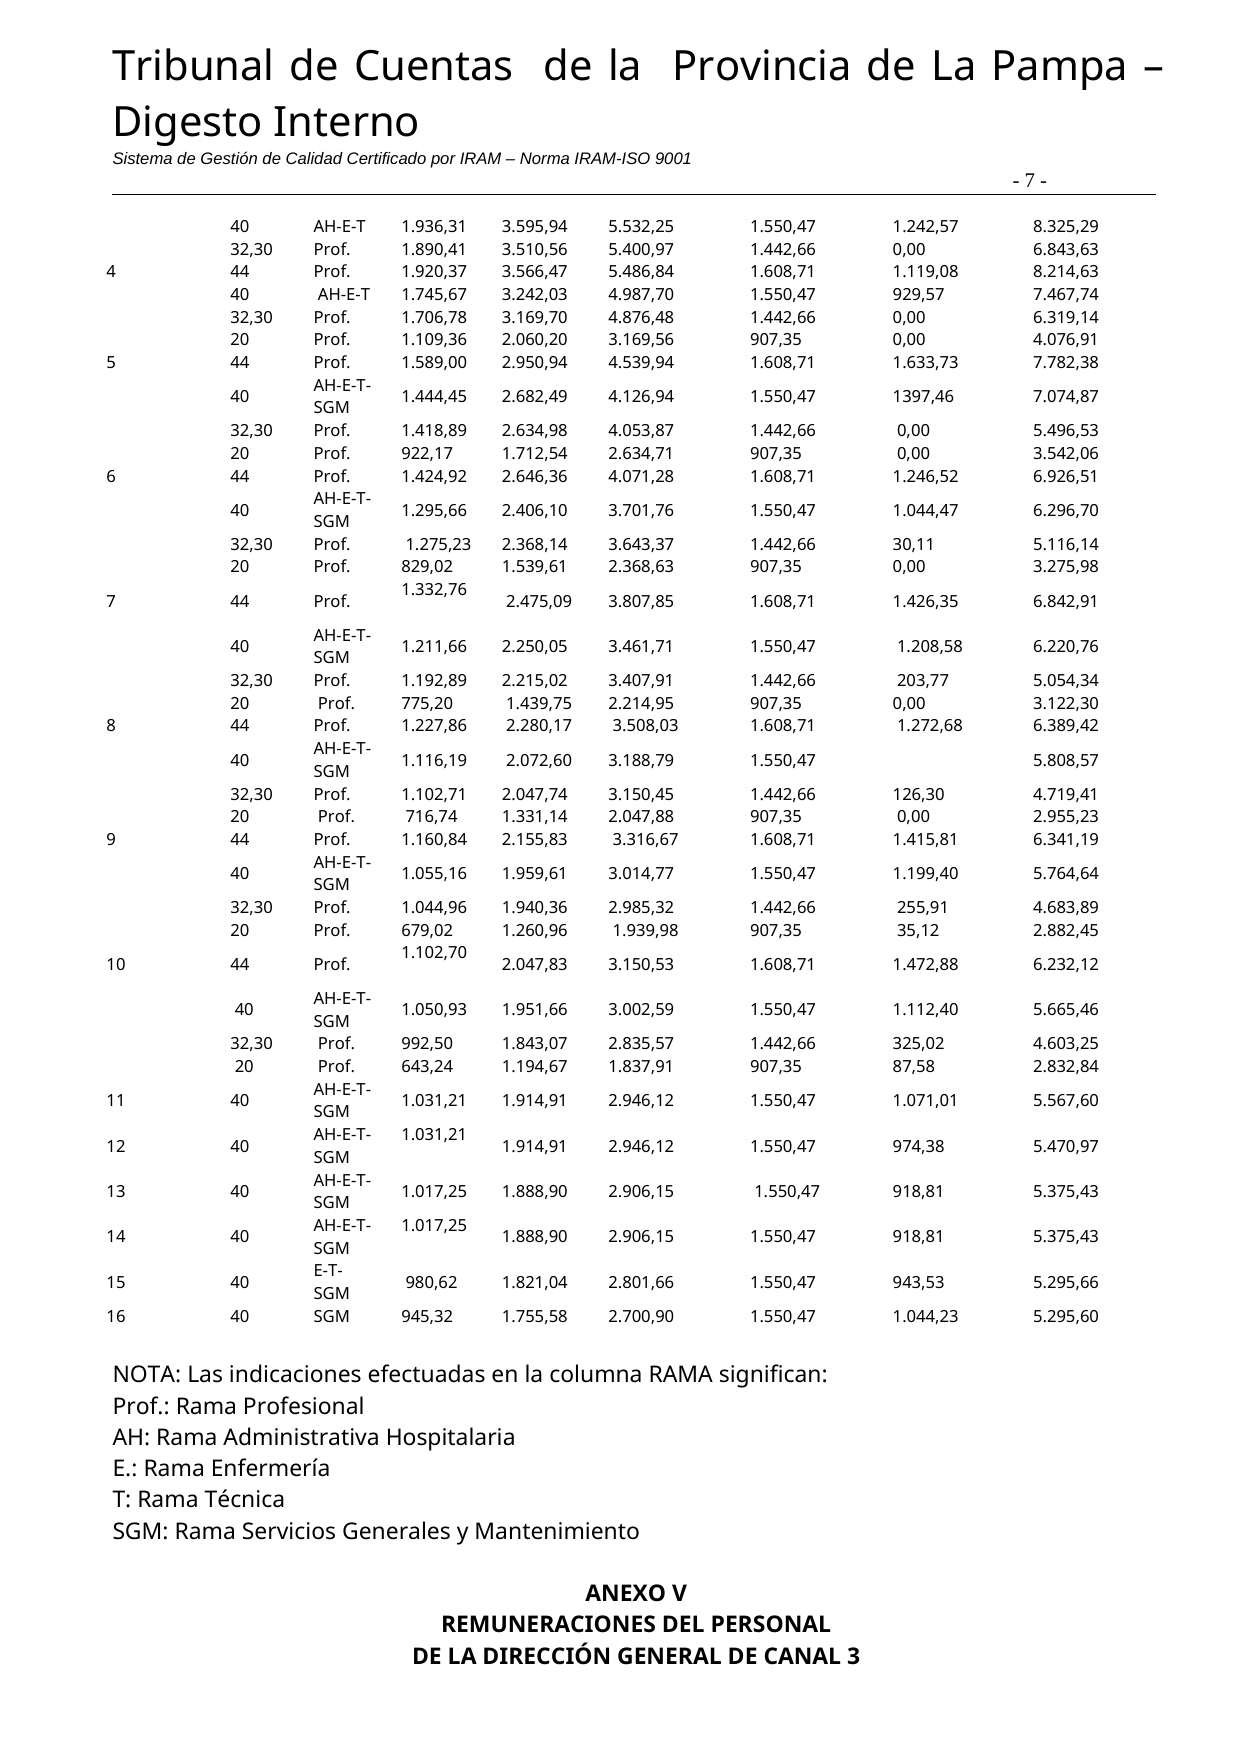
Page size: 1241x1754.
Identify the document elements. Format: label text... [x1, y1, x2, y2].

table_cell 40 [219, 487, 302, 532]
table_cell 6 [95, 464, 219, 487]
table_cell 1.539,61 [490, 555, 597, 578]
table_cell Prof. [302, 941, 390, 987]
table_cell 5.375,43 [1022, 1214, 1188, 1259]
table_cell 1.055,16 [390, 850, 490, 896]
table_cell 3.169,56 [597, 328, 738, 351]
table_cell Prof. [302, 1055, 390, 1077]
table_cell [95, 555, 219, 578]
table_cell 907,35 [739, 442, 881, 464]
table_cell 16 [95, 1305, 219, 1327]
table_cell [95, 782, 219, 805]
table_cell 1.017,25 [390, 1168, 490, 1214]
table_cell 1.442,66 [739, 782, 881, 805]
table_cell AH-E-T-SGM [302, 737, 390, 782]
table_cell 2.950,94 [490, 351, 597, 373]
table_cell 1.951,66 [490, 987, 597, 1032]
table_cell 1.275,23 [390, 533, 490, 555]
table_cell 1.890,41 [390, 237, 490, 260]
table_cell 1.550,47 [739, 987, 881, 1032]
table_cell 2.047,88 [597, 805, 738, 828]
text DE LA DIRECCIÓN GENERAL DE CANAL 3 [112, 1640, 1166, 1671]
table_cell 0,00 [881, 442, 1022, 464]
table_cell 44 [219, 714, 302, 737]
table_cell 1.888,90 [490, 1168, 597, 1214]
table_cell 5.496,53 [1022, 419, 1188, 442]
table_cell 2.801,66 [597, 1259, 738, 1304]
table_cell 1.031,21 [390, 1123, 490, 1168]
table_cell 1.332,76 [390, 578, 490, 623]
table_cell 9 [95, 828, 219, 850]
table_cell 1.589,00 [390, 351, 490, 373]
table_cell [95, 691, 219, 714]
table_cell Prof. [302, 691, 390, 714]
table_cell 1.439,75 [490, 691, 597, 714]
table_cell 6.319,14 [1022, 305, 1188, 328]
table_cell 907,35 [739, 555, 881, 578]
table_cell 2.406,10 [490, 487, 597, 532]
table_cell 3.566,47 [490, 260, 597, 283]
table_cell 1.550,47 [739, 850, 881, 896]
table_cell 1.260,96 [490, 919, 597, 941]
table_cell 5.486,84 [597, 260, 738, 283]
table_cell 1.843,07 [490, 1032, 597, 1055]
table_cell 1.608,71 [739, 941, 881, 987]
table_cell 5.567,60 [1022, 1078, 1188, 1123]
table_cell 40 [219, 987, 302, 1032]
table_cell 1.608,71 [739, 351, 881, 373]
table_cell 4.071,28 [597, 464, 738, 487]
table_cell E-T-SGM [302, 1259, 390, 1304]
text Prof.: Rama Profesional [112, 1390, 1166, 1421]
table_cell 1.424,92 [390, 464, 490, 487]
table_cell 679,02 [390, 919, 490, 941]
table_cell 1.415,81 [881, 828, 1022, 850]
table_cell 1.112,40 [881, 987, 1022, 1032]
table_cell 1.119,08 [881, 260, 1022, 283]
table_cell 1.211,66 [390, 623, 490, 669]
table_cell 44 [219, 464, 302, 487]
table_cell 2.072,60 [490, 737, 597, 782]
table_cell AH-E-T-SGM [302, 850, 390, 896]
table_cell 4.126,94 [597, 374, 738, 419]
table_cell 1.472,88 [881, 941, 1022, 987]
table_cell 8 [95, 714, 219, 737]
table_cell 40 [219, 1078, 302, 1123]
table_cell 1.426,35 [881, 578, 1022, 623]
table_cell 1.442,66 [739, 1032, 881, 1055]
table_cell 2.906,15 [597, 1214, 738, 1259]
table_cell 5.764,64 [1022, 850, 1188, 896]
table_cell 3.807,85 [597, 578, 738, 623]
table_cell 929,57 [881, 283, 1022, 305]
table_cell 1.914,91 [490, 1123, 597, 1168]
table_cell 4.053,87 [597, 419, 738, 442]
table_cell 5 [95, 351, 219, 373]
table_cell 44 [219, 578, 302, 623]
table_cell 44 [219, 260, 302, 283]
table_cell 32,30 [219, 533, 302, 555]
table_cell 0,00 [881, 328, 1022, 351]
table_cell 1.914,91 [490, 1078, 597, 1123]
table_cell 0,00 [881, 691, 1022, 714]
table_cell 1.199,40 [881, 850, 1022, 896]
table_cell 3.316,67 [597, 828, 738, 850]
table_cell 1.550,47 [739, 623, 881, 669]
table_cell 2.946,12 [597, 1078, 738, 1123]
table_cell 1.227,86 [390, 714, 490, 737]
table_cell 1.936,31 [390, 215, 490, 237]
table_cell 1.939,98 [597, 919, 738, 941]
table_cell 3.643,37 [597, 533, 738, 555]
table_cell Prof. [302, 828, 390, 850]
table_cell AH-E-T-SGM [302, 987, 390, 1032]
table_cell 0,00 [881, 555, 1022, 578]
table_cell 3.242,03 [490, 283, 597, 305]
table_cell 1.959,61 [490, 850, 597, 896]
table_cell 1.550,47 [739, 283, 881, 305]
table_cell 6.296,70 [1022, 487, 1188, 532]
table_cell 40 [219, 737, 302, 782]
table_cell 20 [219, 328, 302, 351]
table_cell 1.444,45 [390, 374, 490, 419]
table_cell 325,02 [881, 1032, 1022, 1055]
table_cell 7.074,87 [1022, 374, 1188, 419]
table_cell Prof. [302, 669, 390, 691]
table_cell 1.550,47 [739, 1259, 881, 1304]
table_cell 0,00 [881, 237, 1022, 260]
table_cell 1.442,66 [739, 305, 881, 328]
table_cell 980,62 [390, 1259, 490, 1304]
table_cell [881, 737, 1022, 782]
table_cell [95, 987, 219, 1032]
table_cell Prof. [302, 896, 390, 918]
table_cell 1.706,78 [390, 305, 490, 328]
table_cell 907,35 [739, 328, 881, 351]
table_cell 775,20 [390, 691, 490, 714]
table_cell 3.461,71 [597, 623, 738, 669]
table_cell 3.002,59 [597, 987, 738, 1032]
table_cell [95, 442, 219, 464]
table_cell 1.017,25 [390, 1214, 490, 1259]
table_cell AH-E-T-SGM [302, 623, 390, 669]
table_cell [95, 896, 219, 918]
table_cell 3.701,76 [597, 487, 738, 532]
table_cell 1397,46 [881, 374, 1022, 419]
table_cell 1.633,73 [881, 351, 1022, 373]
table_cell 32,30 [219, 419, 302, 442]
table_cell 3.188,79 [597, 737, 738, 782]
table_cell 2.280,17 [490, 714, 597, 737]
table_cell 4.539,94 [597, 351, 738, 373]
table_cell 2.634,98 [490, 419, 597, 442]
table_cell 1.031,21 [390, 1078, 490, 1123]
table_cell 6.843,63 [1022, 237, 1188, 260]
table_cell 32,30 [219, 669, 302, 691]
table_cell 1.550,47 [739, 374, 881, 419]
table_cell Prof. [302, 260, 390, 283]
table_cell 40 [219, 374, 302, 419]
text SGM: Rama Servicios Generales y Mantenimiento [112, 1515, 1166, 1546]
table_cell 1.550,47 [739, 487, 881, 532]
table_cell 2.946,12 [597, 1123, 738, 1168]
table_cell 40 [219, 1123, 302, 1168]
table_cell AH-E-T-SGM [302, 1168, 390, 1214]
table_cell 203,77 [881, 669, 1022, 691]
table_cell 35,12 [881, 919, 1022, 941]
table_cell [95, 1032, 219, 1055]
table_cell [95, 669, 219, 691]
table_cell 1.550,47 [739, 1305, 881, 1327]
table_cell 2.047,74 [490, 782, 597, 805]
table_cell 40 [219, 1168, 302, 1214]
text AH: Rama Administrativa Hospitalaria [112, 1421, 1166, 1452]
table_cell 1.295,66 [390, 487, 490, 532]
table_cell 1.192,89 [390, 669, 490, 691]
table_cell Prof. [302, 533, 390, 555]
table_cell 1.755,58 [490, 1305, 597, 1327]
table_cell Prof. [302, 419, 390, 442]
table_cell 5.808,57 [1022, 737, 1188, 782]
table_cell 3.150,45 [597, 782, 738, 805]
table_cell 20 [219, 691, 302, 714]
table_cell AH-E-T-SGM [302, 1214, 390, 1259]
table_cell 1.442,66 [739, 419, 881, 442]
table_cell [95, 328, 219, 351]
table_cell 1.418,89 [390, 419, 490, 442]
table_cell 40 [219, 1259, 302, 1304]
table_cell [95, 283, 219, 305]
table_cell 12 [95, 1123, 219, 1168]
table_cell 40 [219, 283, 302, 305]
table_cell 5.532,25 [597, 215, 738, 237]
table_cell [95, 215, 219, 237]
table_cell [95, 805, 219, 828]
table_cell 0,00 [881, 305, 1022, 328]
table_cell 3.169,70 [490, 305, 597, 328]
table_cell Prof. [302, 237, 390, 260]
text NOTA: Las indicaciones efectuadas en la columna RAMA significan: [112, 1358, 1166, 1390]
table_cell 1.044,23 [881, 1305, 1022, 1327]
table_cell 5.375,43 [1022, 1168, 1188, 1214]
table_cell 1.888,90 [490, 1214, 597, 1259]
table_cell 2.368,63 [597, 555, 738, 578]
table_cell AH-E-T [302, 215, 390, 237]
table_cell [95, 487, 219, 532]
table_cell [95, 737, 219, 782]
table_cell 2.906,15 [597, 1168, 738, 1214]
table_cell 943,53 [881, 1259, 1022, 1304]
table_cell 87,58 [881, 1055, 1022, 1077]
table_cell 1.608,71 [739, 714, 881, 737]
table_cell 716,74 [390, 805, 490, 828]
table_cell 1.160,84 [390, 828, 490, 850]
table_cell [95, 305, 219, 328]
table_cell AH-E-T [302, 283, 390, 305]
table_cell 8.325,29 [1022, 215, 1188, 237]
table_cell 1.745,67 [390, 283, 490, 305]
table_cell 6.220,76 [1022, 623, 1188, 669]
table_cell 2.250,05 [490, 623, 597, 669]
text T: Rama Técnica [112, 1483, 1166, 1515]
table_cell 1.194,67 [490, 1055, 597, 1077]
table_cell 2.634,71 [597, 442, 738, 464]
table_cell 8.214,63 [1022, 260, 1188, 283]
table_cell AH-E-T-SGM [302, 1078, 390, 1123]
table_cell 1.550,47 [739, 1168, 881, 1214]
table_cell 1.550,47 [739, 737, 881, 782]
table_cell Prof. [302, 919, 390, 941]
table_cell 945,32 [390, 1305, 490, 1327]
table_cell 1.208,58 [881, 623, 1022, 669]
table_cell 20 [219, 805, 302, 828]
table_cell 1.044,47 [881, 487, 1022, 532]
table_cell Prof. [302, 805, 390, 828]
table_cell 44 [219, 941, 302, 987]
table_cell 4 [95, 260, 219, 283]
table_cell SGM [302, 1305, 390, 1327]
table_cell 4.076,91 [1022, 328, 1188, 351]
table_cell 3.275,98 [1022, 555, 1188, 578]
table_cell 2.155,83 [490, 828, 597, 850]
table_cell Prof. [302, 714, 390, 737]
table_cell 1.940,36 [490, 896, 597, 918]
table_cell 1.712,54 [490, 442, 597, 464]
table_cell 20 [219, 919, 302, 941]
table_cell Prof. [302, 578, 390, 623]
table_cell 829,02 [390, 555, 490, 578]
table_cell 32,30 [219, 896, 302, 918]
table_cell 2.060,20 [490, 328, 597, 351]
table_cell [95, 419, 219, 442]
table_cell 4.603,25 [1022, 1032, 1188, 1055]
table_cell 2.955,23 [1022, 805, 1188, 828]
table_cell AH-E-T-SGM [302, 1123, 390, 1168]
table_cell 2.214,95 [597, 691, 738, 714]
table_cell 974,38 [881, 1123, 1022, 1168]
table_cell 907,35 [739, 919, 881, 941]
table_cell 2.985,32 [597, 896, 738, 918]
table_cell 1.920,37 [390, 260, 490, 283]
table_cell 4.683,89 [1022, 896, 1188, 918]
table_cell 918,81 [881, 1168, 1022, 1214]
table_cell 1.608,71 [739, 828, 881, 850]
table_cell 1.331,14 [490, 805, 597, 828]
table_cell 2.682,49 [490, 374, 597, 419]
table_cell 2.047,83 [490, 941, 597, 987]
table_cell 6.389,42 [1022, 714, 1188, 737]
table_cell 4.719,41 [1022, 782, 1188, 805]
table_cell Prof. [302, 305, 390, 328]
table_cell 5.470,97 [1022, 1123, 1188, 1168]
table_cell 3.014,77 [597, 850, 738, 896]
table_cell 1.044,96 [390, 896, 490, 918]
table_cell 6.232,12 [1022, 941, 1188, 987]
table_cell 32,30 [219, 237, 302, 260]
table_cell [95, 374, 219, 419]
table_cell 44 [219, 351, 302, 373]
table_cell 5.116,14 [1022, 533, 1188, 555]
table_cell 32,30 [219, 1032, 302, 1055]
table_cell 3.122,30 [1022, 691, 1188, 714]
table_cell 907,35 [739, 805, 881, 828]
table_cell 40 [219, 1305, 302, 1327]
table_cell 1.837,91 [597, 1055, 738, 1077]
table_cell 922,17 [390, 442, 490, 464]
table_cell 1.550,47 [739, 1078, 881, 1123]
table_cell 3.407,91 [597, 669, 738, 691]
table_cell 2.832,84 [1022, 1055, 1188, 1077]
text REMUNERACIONES DEL PERSONAL [112, 1608, 1166, 1640]
table_cell [95, 850, 219, 896]
table_cell [95, 533, 219, 555]
table_cell 2.646,36 [490, 464, 597, 487]
table_cell 5.054,34 [1022, 669, 1188, 691]
table_cell 1.442,66 [739, 237, 881, 260]
table_cell 6.842,91 [1022, 578, 1188, 623]
table_cell 1.109,36 [390, 328, 490, 351]
table_cell [95, 623, 219, 669]
table_cell 1.246,52 [881, 464, 1022, 487]
table_cell 1.608,71 [739, 260, 881, 283]
table_cell 1.272,68 [881, 714, 1022, 737]
table_cell 907,35 [739, 691, 881, 714]
table_cell 30,11 [881, 533, 1022, 555]
table_cell 40 [219, 623, 302, 669]
table_cell 4.987,70 [597, 283, 738, 305]
table_cell 20 [219, 555, 302, 578]
table_cell 918,81 [881, 1214, 1022, 1259]
table_cell 3.595,94 [490, 215, 597, 237]
table_cell Prof. [302, 442, 390, 464]
table_cell 643,24 [390, 1055, 490, 1077]
table_cell Prof. [302, 464, 390, 487]
table_cell 15 [95, 1259, 219, 1304]
table_cell 6.341,19 [1022, 828, 1188, 850]
table_cell 0,00 [881, 805, 1022, 828]
table_cell 126,30 [881, 782, 1022, 805]
table_cell 1.550,47 [739, 215, 881, 237]
table_cell 2.882,45 [1022, 919, 1188, 941]
table_cell Prof. [302, 555, 390, 578]
table_cell 6.926,51 [1022, 464, 1188, 487]
table_cell 3.510,56 [490, 237, 597, 260]
table_cell 1.116,19 [390, 737, 490, 782]
table_cell 14 [95, 1214, 219, 1259]
table_cell 1.102,71 [390, 782, 490, 805]
table_cell Prof. [302, 782, 390, 805]
table_cell 2.700,90 [597, 1305, 738, 1327]
table_cell 13 [95, 1168, 219, 1214]
table_cell 3.542,06 [1022, 442, 1188, 464]
table_cell 1.442,66 [739, 669, 881, 691]
table_cell 20 [219, 1055, 302, 1077]
table_cell [95, 1055, 219, 1077]
table_cell 20 [219, 442, 302, 464]
table_cell 5.400,97 [597, 237, 738, 260]
table_cell 3.150,53 [597, 941, 738, 987]
table_cell 1.242,57 [881, 215, 1022, 237]
table_cell 3.508,03 [597, 714, 738, 737]
table_cell 255,91 [881, 896, 1022, 918]
table_cell 1.050,93 [390, 987, 490, 1032]
table_cell 40 [219, 850, 302, 896]
table_cell 2.368,14 [490, 533, 597, 555]
table_cell AH-E-T-SGM [302, 487, 390, 532]
table_cell 10 [95, 941, 219, 987]
table_cell 1.442,66 [739, 896, 881, 918]
table_cell Prof. [302, 351, 390, 373]
table_cell 1.550,47 [739, 1123, 881, 1168]
table_cell 1.442,66 [739, 533, 881, 555]
table_cell 2.835,57 [597, 1032, 738, 1055]
table_cell 992,50 [390, 1032, 490, 1055]
table_cell Prof. [302, 1032, 390, 1055]
table_cell AH-E-T-SGM [302, 374, 390, 419]
table_cell 7.782,38 [1022, 351, 1188, 373]
table_cell 4.876,48 [597, 305, 738, 328]
table_cell 2.475,09 [490, 578, 597, 623]
table_cell 5.665,46 [1022, 987, 1188, 1032]
table_cell 7 [95, 578, 219, 623]
table_cell 2.215,02 [490, 669, 597, 691]
table_cell [95, 919, 219, 941]
table_cell 1.550,47 [739, 1214, 881, 1259]
table_cell 907,35 [739, 1055, 881, 1077]
table_cell 11 [95, 1078, 219, 1123]
table_cell 44 [219, 828, 302, 850]
text ANEXO V [112, 1577, 1166, 1608]
table_cell 40 [219, 1214, 302, 1259]
text E.: Rama Enfermería [112, 1452, 1166, 1483]
table_cell 32,30 [219, 305, 302, 328]
table_cell 1.102,70 [390, 941, 490, 987]
table_cell 5.295,60 [1022, 1305, 1188, 1327]
table_cell 0,00 [881, 419, 1022, 442]
table_cell 40 [219, 215, 302, 237]
table_cell [95, 237, 219, 260]
table_cell 5.295,66 [1022, 1259, 1188, 1304]
table_cell 1.821,04 [490, 1259, 597, 1304]
table_cell 1.071,01 [881, 1078, 1022, 1123]
table_cell 1.608,71 [739, 578, 881, 623]
table_cell Prof. [302, 328, 390, 351]
table_cell 32,30 [219, 782, 302, 805]
table_cell 1.608,71 [739, 464, 881, 487]
table_cell 7.467,74 [1022, 283, 1188, 305]
